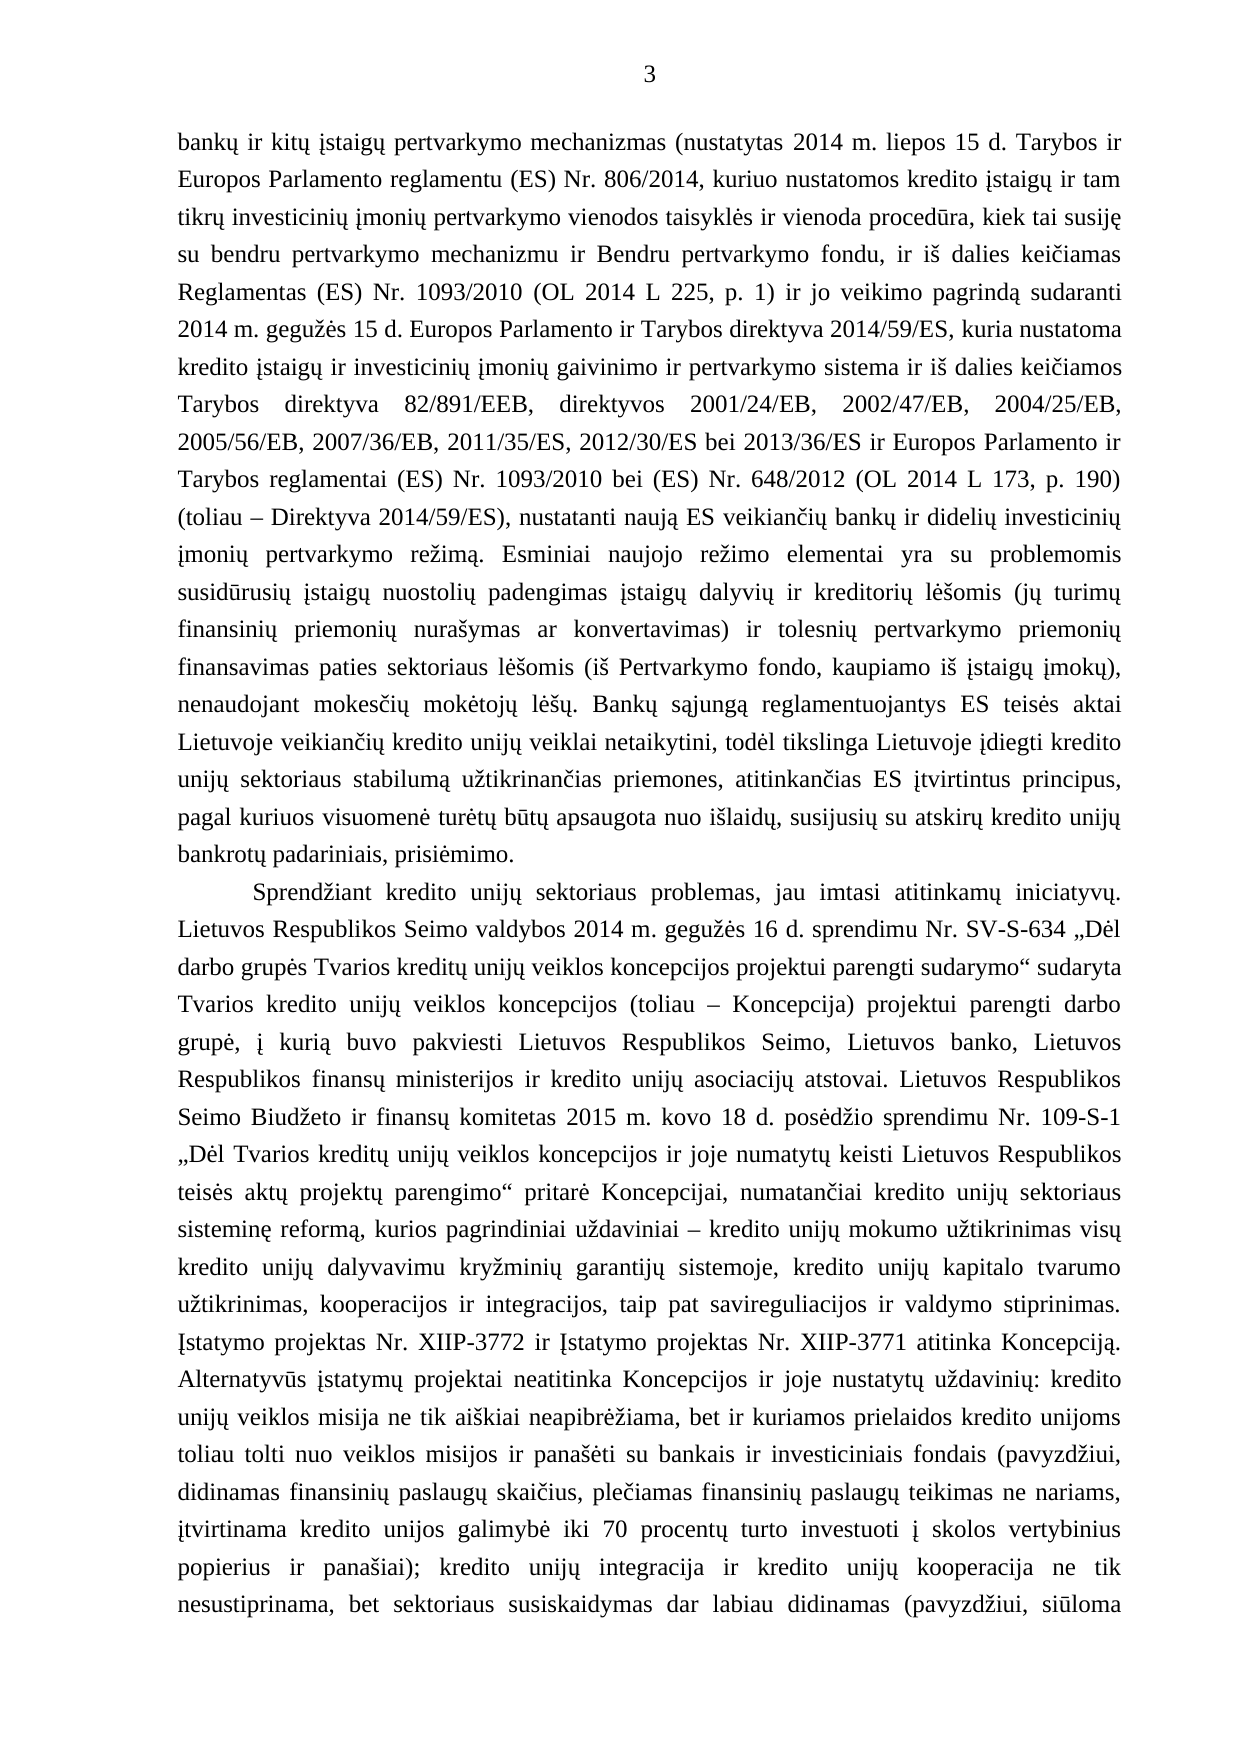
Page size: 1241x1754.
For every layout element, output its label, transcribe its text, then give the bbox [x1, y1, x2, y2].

text bankų ir kitų įstaigų pertvarkymo mechanizmas (nustatytas 2014 m. liepos 15 d. Tarybos ir Europos Parlamento reglamentu (ES) Nr. 806/2014, kuriuo nustatomos kredito įstaigų ir tam tikrų investicinių įmonių pertvarkymo vienodos taisyklės ir vienoda procedūra, kiek tai susiję su bendru pertvarkymo mechanizmu ir Bendru pertvarkymo fondu, ir iš dalies keičiamas Reglamentas (ES) Nr. 1093/2010 (OL 2014 L 225, p. 1) ir jo veikimo pagrindą sudaranti 2014 m. gegužės 15 d. Europos Parlamento ir Tarybos direktyva 2014/59/ES, kuria nustatoma kredito įstaigų ir investicinių įmonių gaivinimo ir pertvarkymo sistema ir iš dalies keičiamos Tarybos direktyva 82/891/EEB, direktyvos 2001/24/EB, 2002/47/EB, 2004/25/EB, 2005/56/EB, 2007/36/EB, 2011/35/ES, 2012/30/ES bei 2013/36/ES ir Europos Parlamento ir Tarybos reglamentai (ES) Nr. 1093/2010 bei (ES) Nr. 648/2012 (OL 2014 L 173, p. 190) (toliau – Direktyva 2014/59/ES), nustatanti naują ES veikiančių bankų ir didelių investicinių įmonių pertvarkymo režimą. Esminiai naujojo režimo elementai yra su problemomis susidūrusių įstaigų nuostolių padengimas įstaigų dalyvių ir kreditorių lėšomis (jų turimų finansinių priemonių nurašymas ar konvertavimas) ir tolesnių pertvarkymo priemonių finansavimas paties sektoriaus lėšomis (iš Pertvarkymo fondo, kaupiamo iš įstaigų įmokų), nenaudojant mokesčių mokėtojų lėšų. Bankų sąjungą reglamentuojantys ES teisės aktai Lietuvoje veikiančių kredito unijų veiklai netaikytini, todėl tikslinga Lietuvoje įdiegti kredito unijų sektoriaus stabilumą užtikrinančias priemones, atitinkančias ES įtvirtintus principus, pagal kuriuos visuomenė turėtų būtų apsaugota nuo išlaidų, susijusių su atskirų kredito unijų bankrotų padariniais, prisiėmimo. [177, 118, 1122, 868]
text Sprendžiant kredito unijų sektoriaus problemas, jau imtasi atitinkamų iniciatyvų. Lietuvos Respublikos Seimo valdybos 2014 m. gegužės 16 d. sprendimu Nr. SV-S-634 „Dėl darbo grupės Tvarios kreditų unijų veiklos koncepcijos projektui parengti sudarymo“ sudaryta Tvarios kredito unijų veiklos koncepcijos (toliau – Koncepcija) projektui parengti darbo grupė, į kurią buvo pakviesti Lietuvos Respublikos Seimo, Lietuvos banko, Lietuvos Respublikos finansų ministerijos ir kredito unijų asociacijų atstovai. Lietuvos Respublikos Seimo Biudžeto ir finansų komitetas 2015 m. kovo 18 d. posėdžio sprendimu Nr. 109-S-1 „Dėl Tvarios kreditų unijų veiklos koncepcijos ir joje numatytų keisti Lietuvos Respublikos teisės aktų projektų parengimo“ pritarė Koncepcijai, numatančiai kredito unijų sektoriaus sisteminę reformą, kurios pagrindiniai uždaviniai – kredito unijų mokumo užtikrinimas visų kredito unijų dalyvavimu kryžminių garantijų sistemoje, kredito unijų kapitalo tvarumo užtikrinimas, kooperacijos ir integracijos, taip pat savireguliacijos ir valdymo stiprinimas. Įstatymo projektas Nr. XIIP-3772 ir Įstatymo projektas Nr. XIIP-3771 atitinka Koncepciją. Alternatyvūs įstatymų projektai neatitinka Koncepcijos ir joje nustatytų uždavinių: kredito unijų veiklos misija ne tik aiškiai neapibrėžiama, bet ir kuriamos prielaidos kredito unijoms toliau tolti nuo veiklos misijos ir panašėti su bankais ir investiciniais fondais (pavyzdžiui, didinamas finansinių paslaugų skaičius, plečiamas finansinių paslaugų teikimas ne nariams, įtvirtinama kredito unijos galimybė iki 70 procentų turto investuoti į skolos vertybinius popierius ir panašiai); kredito unijų integracija ir kredito unijų kooperacija ne tik nesustiprinama, bet sektoriaus susiskaidymas dar labiau didinamas (pavyzdžiui, siūloma [177, 868, 1122, 1618]
